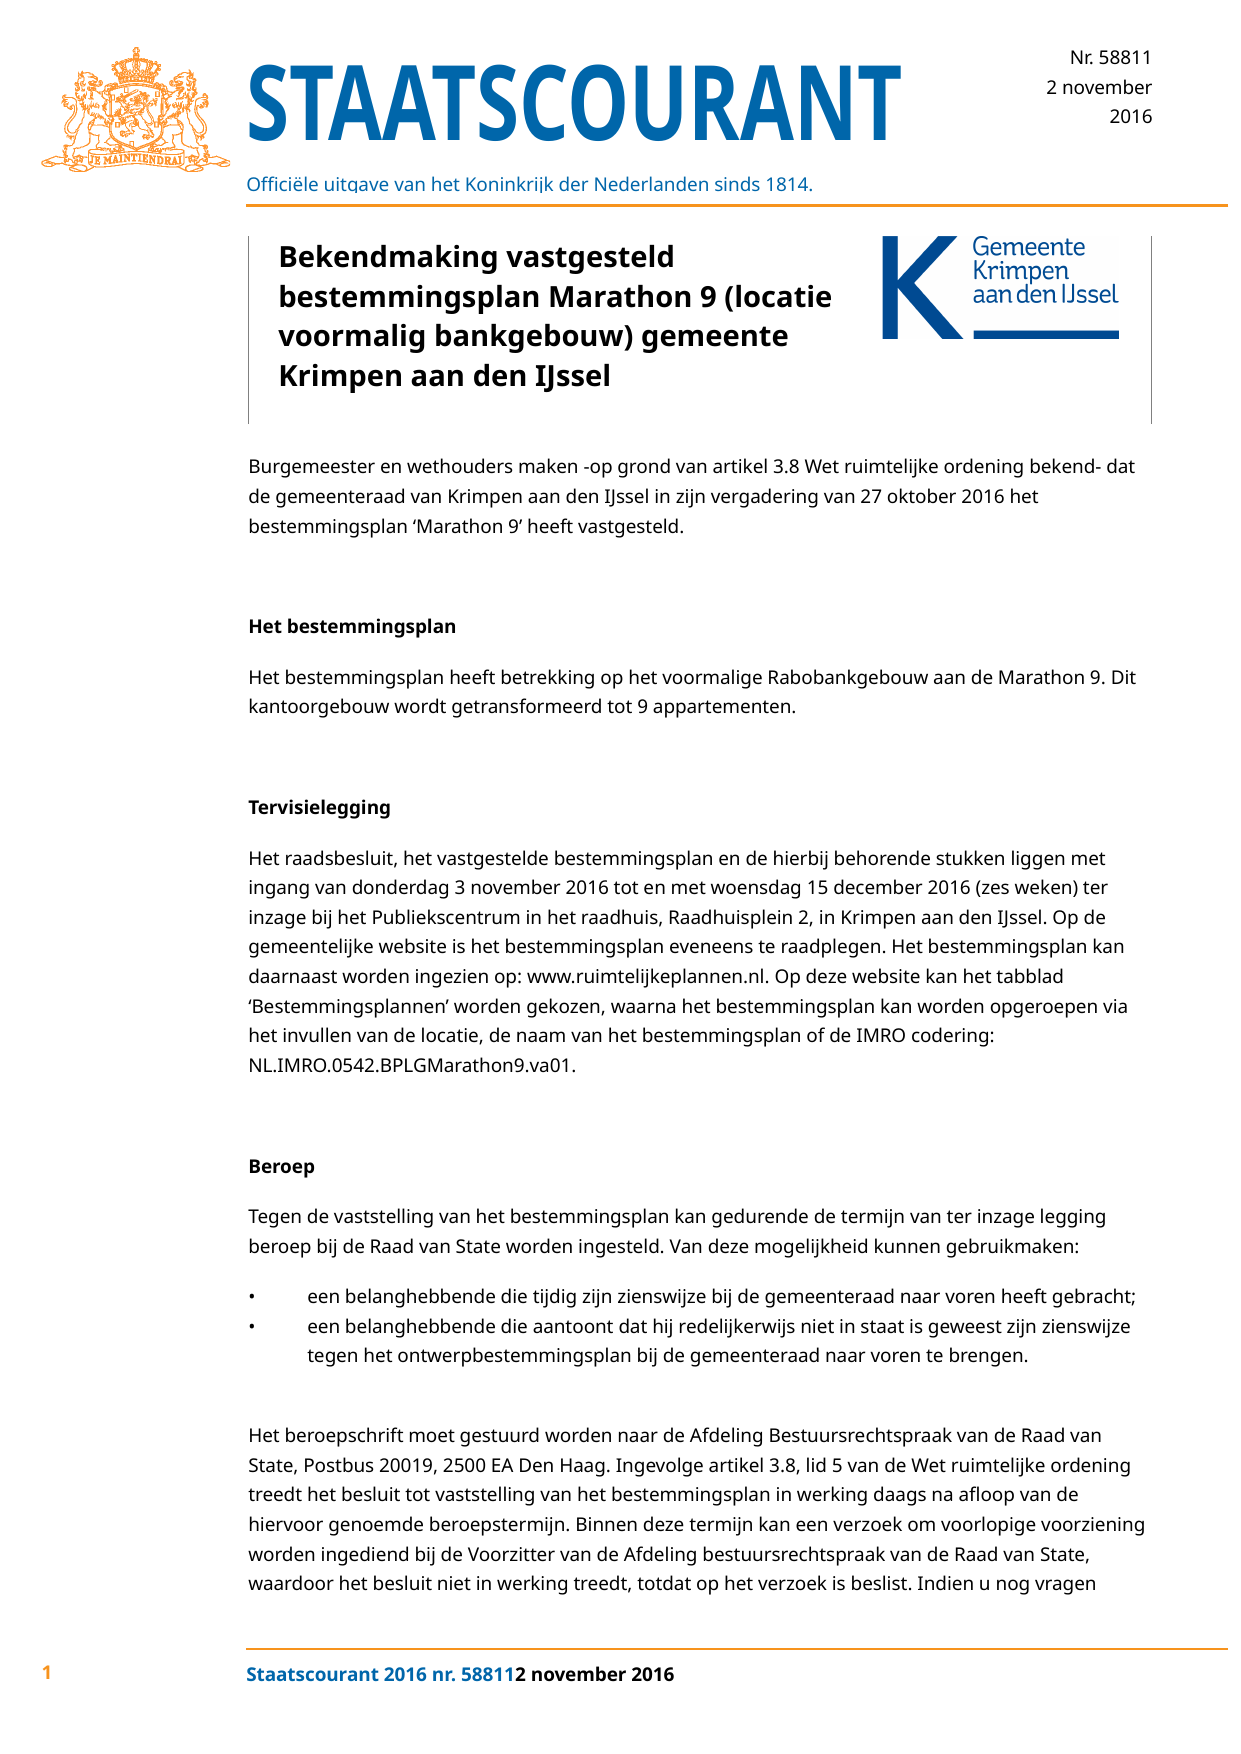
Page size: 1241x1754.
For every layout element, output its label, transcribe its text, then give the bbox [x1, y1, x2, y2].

table_header Bekendmaking vastgesteld bestemmingsplan Marathon 9 (locatie voormalig bankgebouw) gemeente Krimpen aan den IJssel [249, 236, 850, 424]
table_header [1119, 236, 1151, 338]
text Het raadsbesluit, het vastgestelde bestemmingsplan en de hierbij behorende stukken liggen met ingang van donderdag 3 november 2016 tot en met woensdag 15 december 2016 (zes weken) ter inzage bij het Publiekscentrum in het raadhuis, Raadhuisplein 2, in Krimpen aan den IJssel. Op de gemeentelijke website is het bestemmingsplan eveneens te raadplegen. Het bestemmingsplan kan daarnaast worden ingezien op: www.ruimtelijkeplannen.nl. Op deze website kan het tabblad ‘Bestemmingsplannen’ worden gekozen, waarna het bestemmingsplan kan worden opgeroepen via het invullen van de locatie, de naam van het bestemmingsplan of de IMRO codering: NL.IMRO.0542.BPLGMarathon9.va01. [248, 845, 1152, 1078]
picture [882, 236, 1119, 339]
text Beroep [248, 1153, 1152, 1178]
table_header [850, 236, 882, 338]
list een belanghebbende die tijdig zijn zienswijze bij de gemeenteraad naar voren heeft gebracht; [248, 1283, 1152, 1309]
text Tervisielegging [248, 794, 1152, 820]
picture [41, 47, 231, 172]
text Tegen de vaststelling van het bestemmingsplan kan gedurende de termijn van ter inzage legging beroep bij de Raad van State worden ingesteld. Van deze mogelijkheid kunnen gebruikmaken: [248, 1203, 1152, 1258]
text Het bestemmingsplan [248, 614, 1152, 639]
text Het beroepschrift moet gestuurd worden naar de Afdeling Bestuursrechtspraak van de Raad van State, Postbus 20019, 2500 EA Den Haag. Ingevolge artikel 3.8, lid 5 van de Wet ruimtelijke ordening treedt het besluit tot vaststelling van het bestemmingsplan in werking daags na afloop van de hiervoor genoemde beroepstermijn. Binnen deze termijn kan een verzoek om voorlopige voorziening worden ingediend bij de Voorzitter van de Afdeling bestuursrechtspraak van de Raad van State, waardoor het besluit niet in werking treedt, totdat op het verzoek is beslist. Indien u nog vragen [248, 1422, 1152, 1596]
table_header [850, 339, 1151, 424]
list een belanghebbende die aantoont dat hij redelijkerwijs niet in staat is geweest zijn zienswijze tegen het ontwerpbestemmingsplan bij de gemeenteraad naar voren te brengen. [248, 1313, 1152, 1368]
text Burgemeester en wethouders maken -op grond van artikel 3.8 Wet ruimtelijke ordening bekend- dat de gemeenteraad van Krimpen aan den IJssel in zijn vergadering van 27 oktober 2016 het bestemmingsplan ‘Marathon 9’ heeft vastgesteld. [248, 454, 1152, 538]
text Het bestemmingsplan heeft betrekking op het voormalige Rabobankgebouw aan de Marathon 9. Dit kantoorgebouw wordt getransformeerd tot 9 appartementen. [248, 664, 1152, 719]
